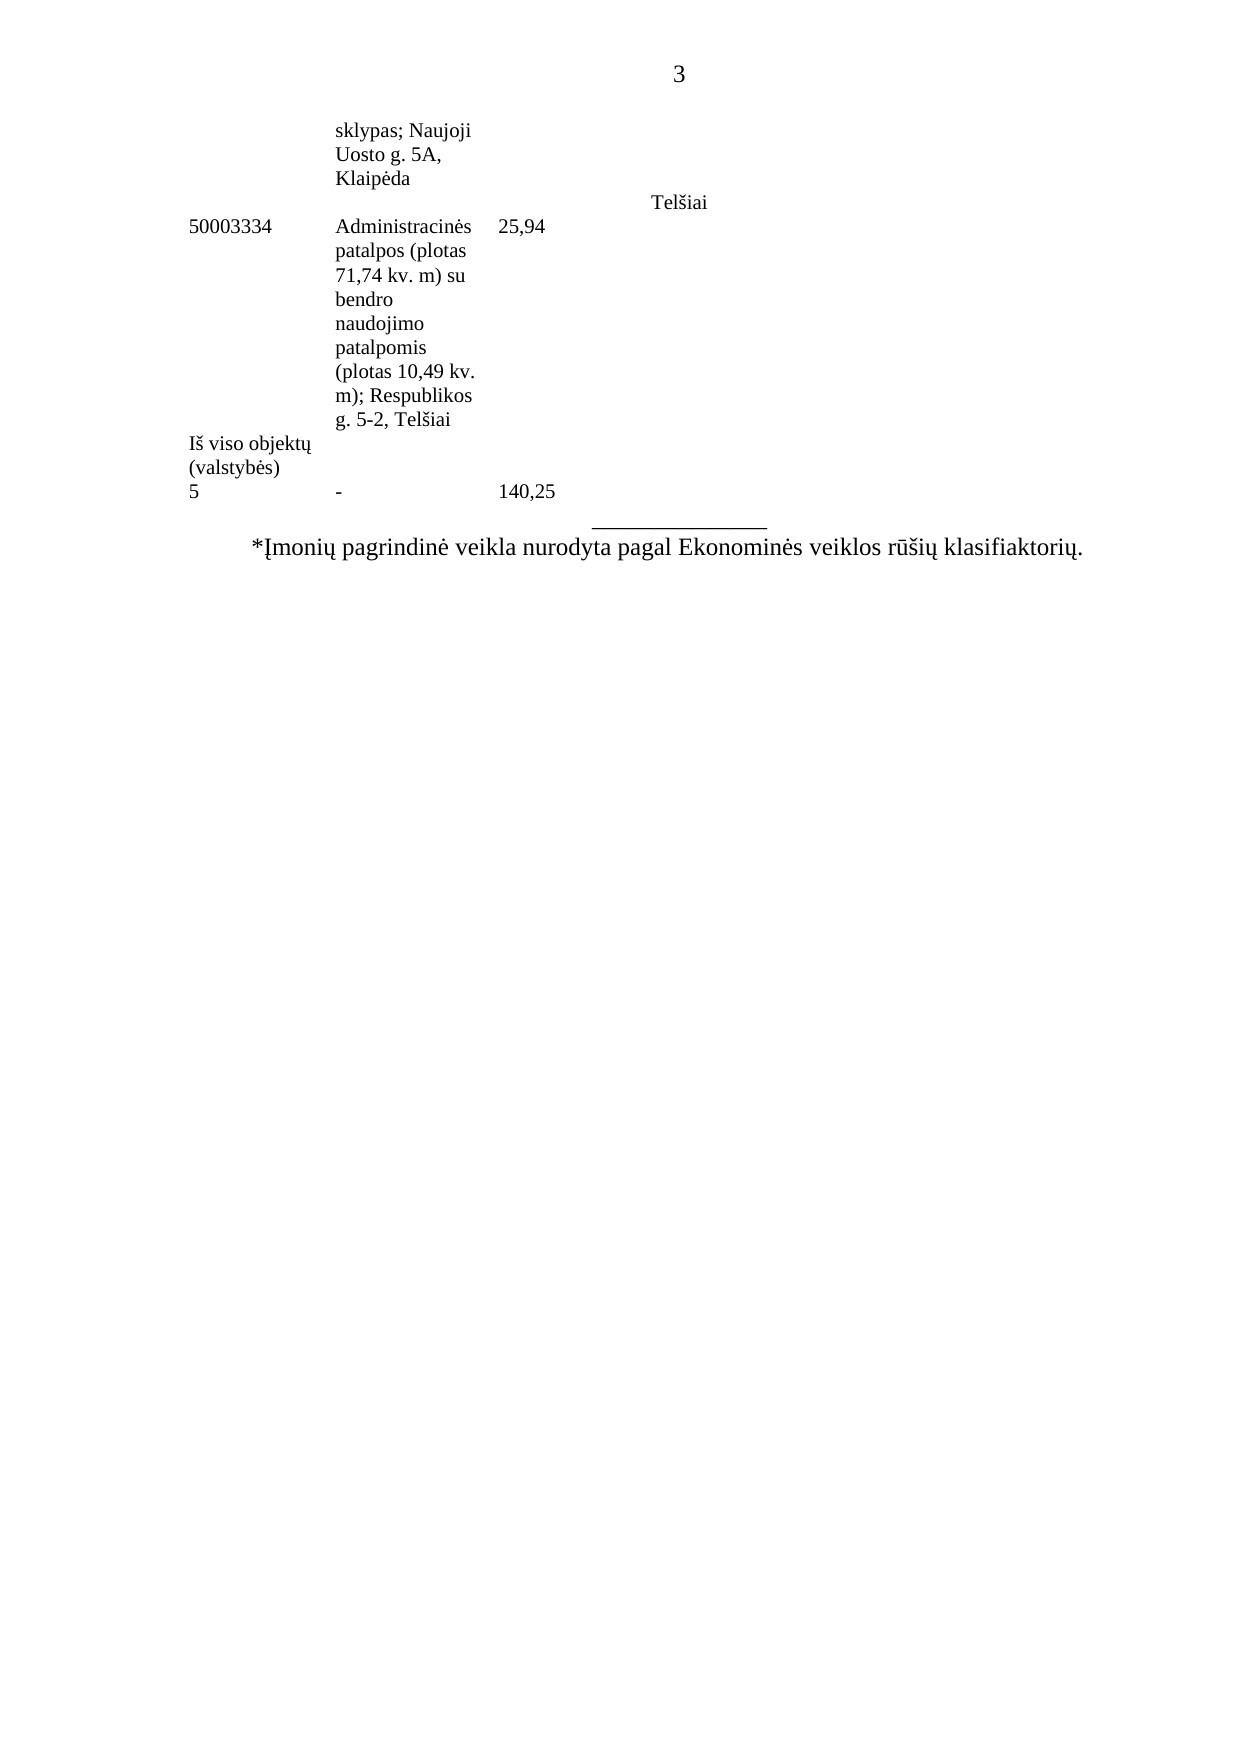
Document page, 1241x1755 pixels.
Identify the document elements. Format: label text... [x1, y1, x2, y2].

table_cell [682, 214, 879, 431]
text *Įmonių pagrindinė veikla nurodyta pagal Ekonominės veiklos rūšių klasifiaktorių. [177, 532, 1181, 561]
table_cell [682, 118, 879, 190]
table_cell sklypas; Naujoji Uosto g. 5A, Klaipėda [324, 118, 483, 190]
table_cell 140,25 [487, 479, 1181, 503]
text ______________ [177, 503, 1181, 532]
table_cell [487, 431, 1181, 479]
table_cell [879, 214, 998, 431]
table_cell 50003334 [177, 214, 324, 431]
table_cell [324, 431, 487, 479]
table_cell [879, 118, 998, 190]
table_cell [177, 118, 324, 190]
table_cell [999, 214, 1181, 431]
table_cell Administracinės patalpos (plotas 71,74 kv. m) su bendro naudojimo patalpomis (plotas 10,49 kv. m); Respublikos g. 5-2, Telšiai [324, 214, 487, 431]
table_cell - [324, 479, 487, 503]
table_cell Telšiai [177, 190, 1181, 214]
table_cell 25,94 [487, 214, 682, 431]
table_cell [483, 118, 682, 190]
table_cell [999, 118, 1181, 190]
table_cell 5 [177, 479, 324, 503]
table_cell Iš viso objektų (valstybės) [177, 431, 324, 479]
